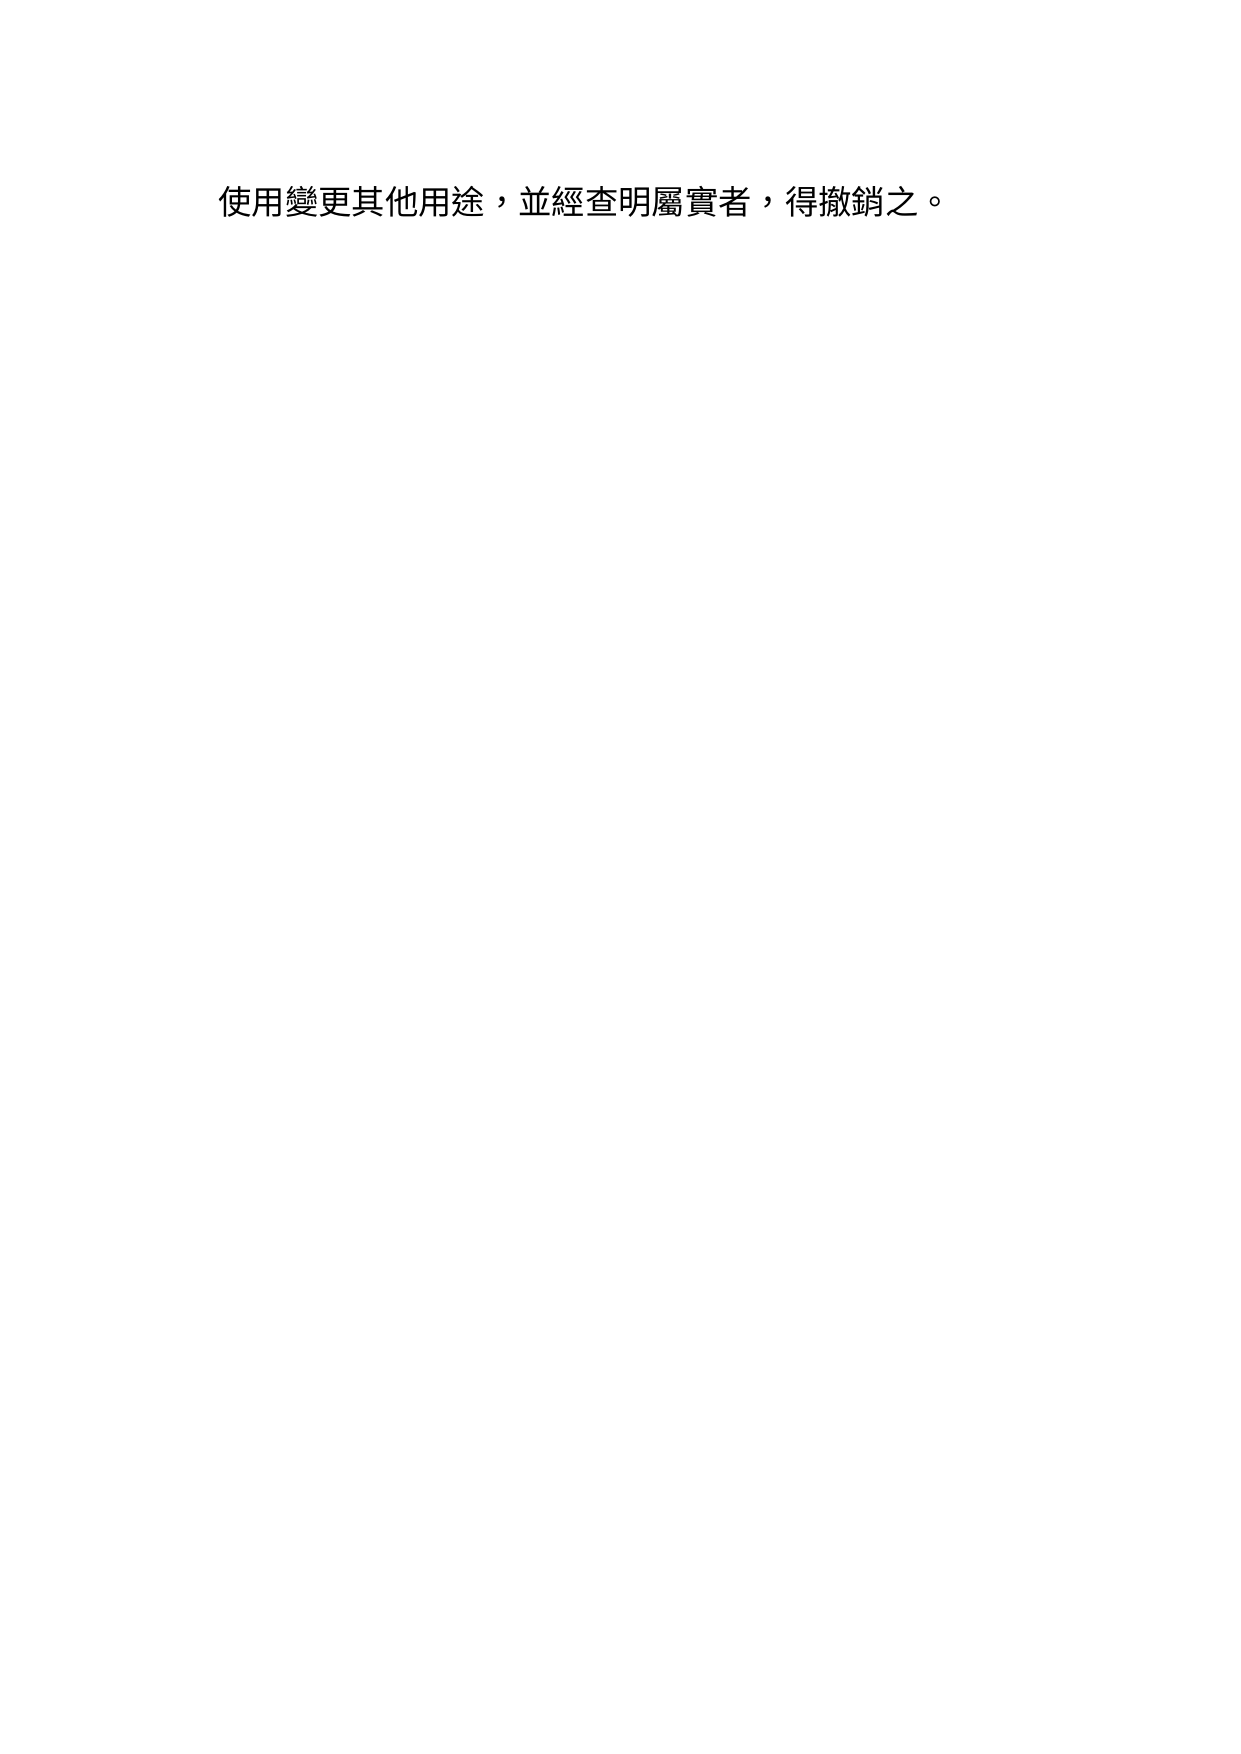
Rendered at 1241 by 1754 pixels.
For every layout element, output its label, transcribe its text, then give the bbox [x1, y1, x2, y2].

list 使用變更其他用途，並經查明屬實者，得撤銷之。 [143, 158, 1122, 221]
